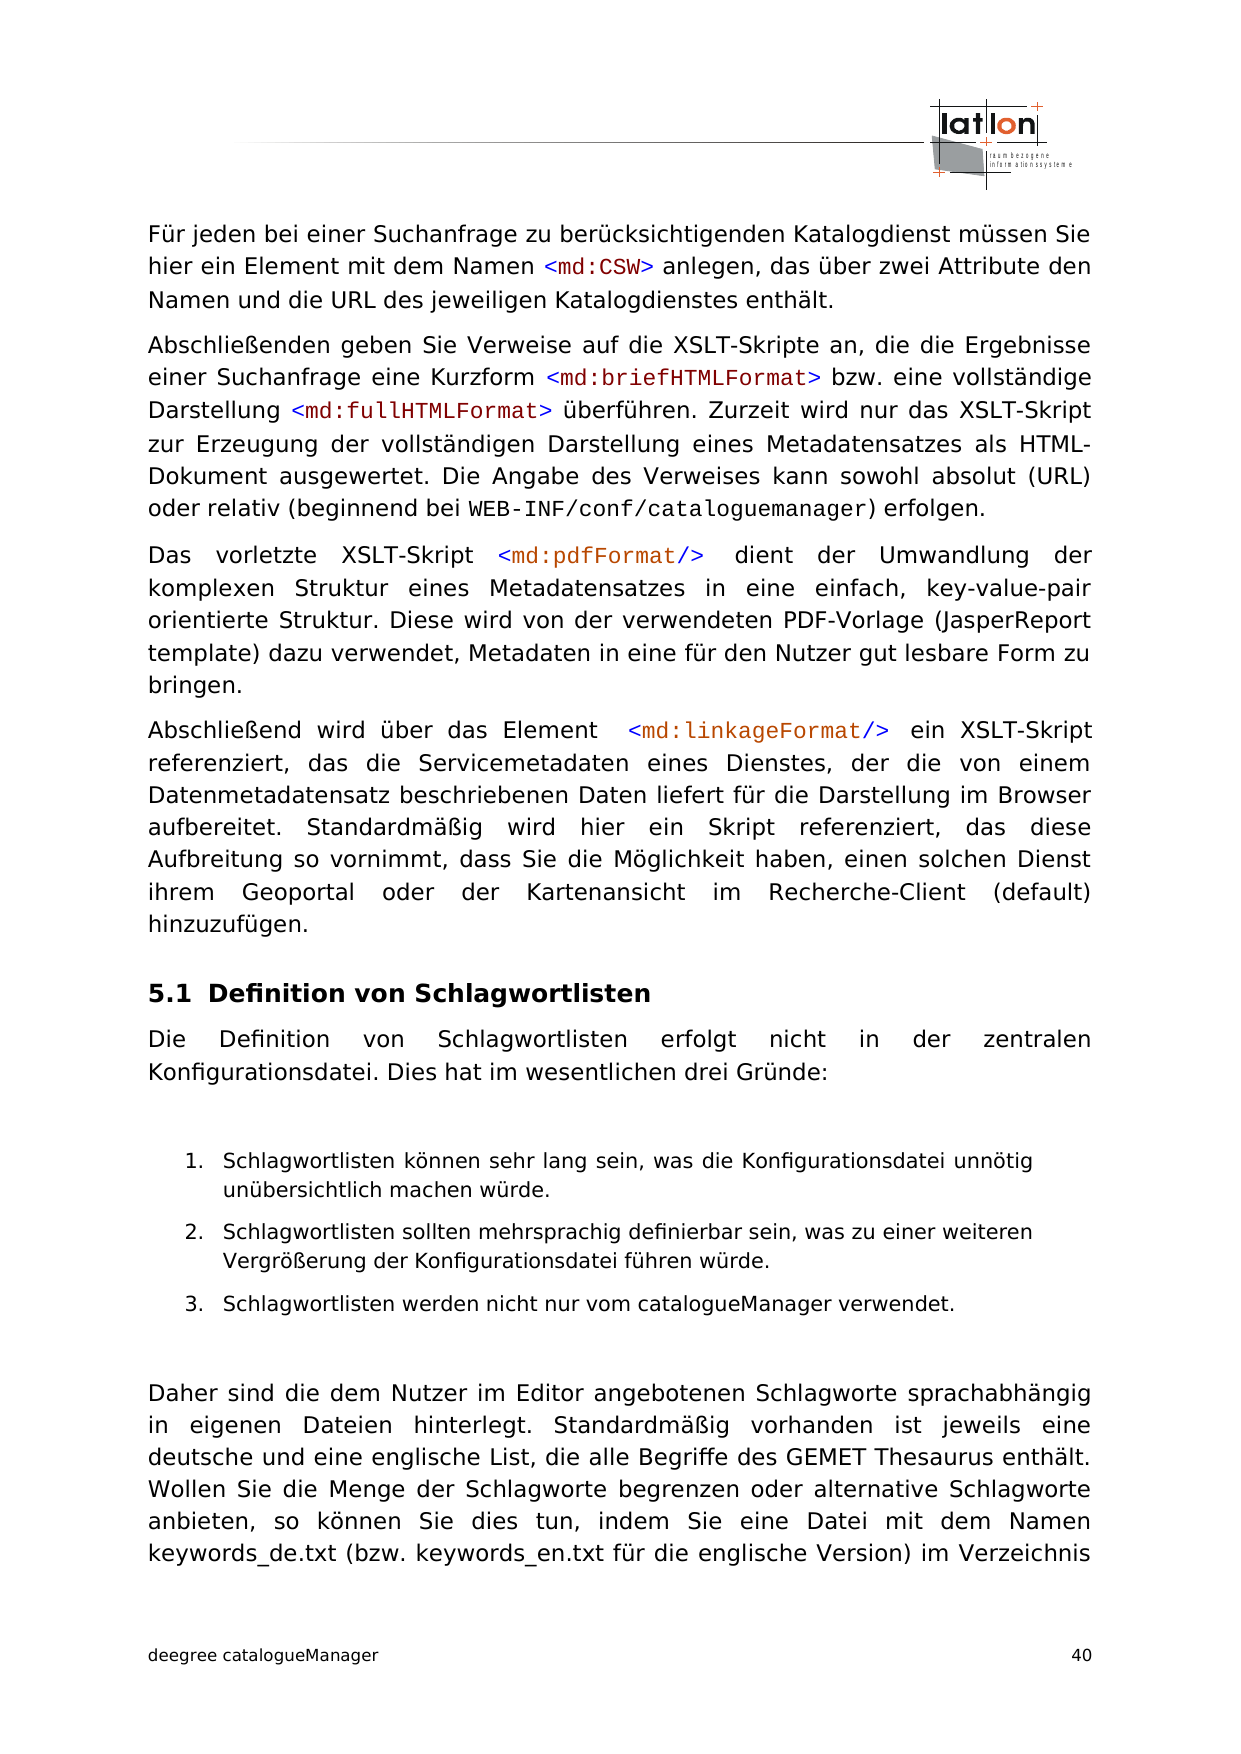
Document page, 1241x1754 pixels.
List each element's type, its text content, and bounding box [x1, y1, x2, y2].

subtitle Definition von Schlagwortlisten [148, 979, 1092, 1008]
text Abschließenden geben Sie Verweise auf die XSLT-Skripte an, die die Ergebnisse einer Suchanfrage eine Kurzform <md:briefHTMLFormat> bzw. eine vollständige Darstellung <md:fullHTMLFormat> überführen. Zurzeit wird nur das XSLT-Skript zur Erzeugung der vollständigen Darstellung eines Metadatensatzes als HTML-Dokument ausgewertet. Die Angabe des Verweises kann sowohl absolut (URL) oder relativ (beginnend bei WEB-INF/conf/cataloguemanager) erfolgen. [148, 332, 1092, 524]
text Für jeden bei einer Suchanfrage zu berücksichtigenden Katalogdienst müssen Sie hier ein Element mit dem Namen <md:CSW> anlegen, das über zwei Attribute den Namen und die URL des jeweiligen Katalogdienstes enthält. [148, 221, 1092, 314]
text Die Definition von Schlagwortlisten erfolgt nicht in der zentralen Konfigurationsdatei. Dies hat im wesentlichen drei Gründe: [148, 1027, 1092, 1085]
text Abschließend wird über das Element <md:linkageFormat/> ein XSLT-Skript referenziert, das die Servicemetadaten eines Dienstes, der die von einem Datenmetadatensatz beschriebenen Daten liefert für die Darstellung im Browser aufbereitet. Standardmäßig wird hier ein Skript referenziert, das diese Aufbreitung so vornimmt, dass Sie die Möglichkeit haben, einen solchen Dienst ihrem Geoportal oder der Kartenansicht im Recherche-Client (default) hinzuzufügen. [148, 717, 1092, 938]
list Schlagwortlisten werden nicht nur vom catalogueManager verwendet. [184, 1292, 1034, 1316]
text Das vorletzte XSLT-Skript <md:pdfFormat/> dient der Umwandlung der komplexen Struktur eines Metadatensatzes in eine einfach, key-value-pair orientierte Struktur. Diese wird von der verwendeten PDF-Vorlage (JasperReport template) dazu verwendet, Metadaten in eine für den Nutzer gut lesbare Form zu bringen. [148, 542, 1092, 698]
list Schlagwortlisten sollten mehrsprachig definierbar sein, was zu einer weiteren Vergrößerung der Konfigurationsdatei führen würde. [184, 1221, 1034, 1274]
list Schlagwortlisten können sehr lang sein, was die Konfigurationsdatei unnötig unübersichtlich machen würde. [184, 1149, 1034, 1202]
text Daher sind die dem Nutzer im Editor angebotenen Schlagworte sprachabhängig in eigenen Dateien hinterlegt. Standardmäßig vorhanden ist jeweils eine deutsche und eine englische List, die alle Begriffe des GEMET Thesaurus enthält. Wollen Sie die Menge der Schlagworte begrenzen oder alternative Schlagworte anbieten, so können Sie dies tun, indem Sie eine Datei mit dem Namen keywords_de.txt (bzw. keywords_en.txt für die englische Version) im Verzeichnis [148, 1380, 1092, 1567]
